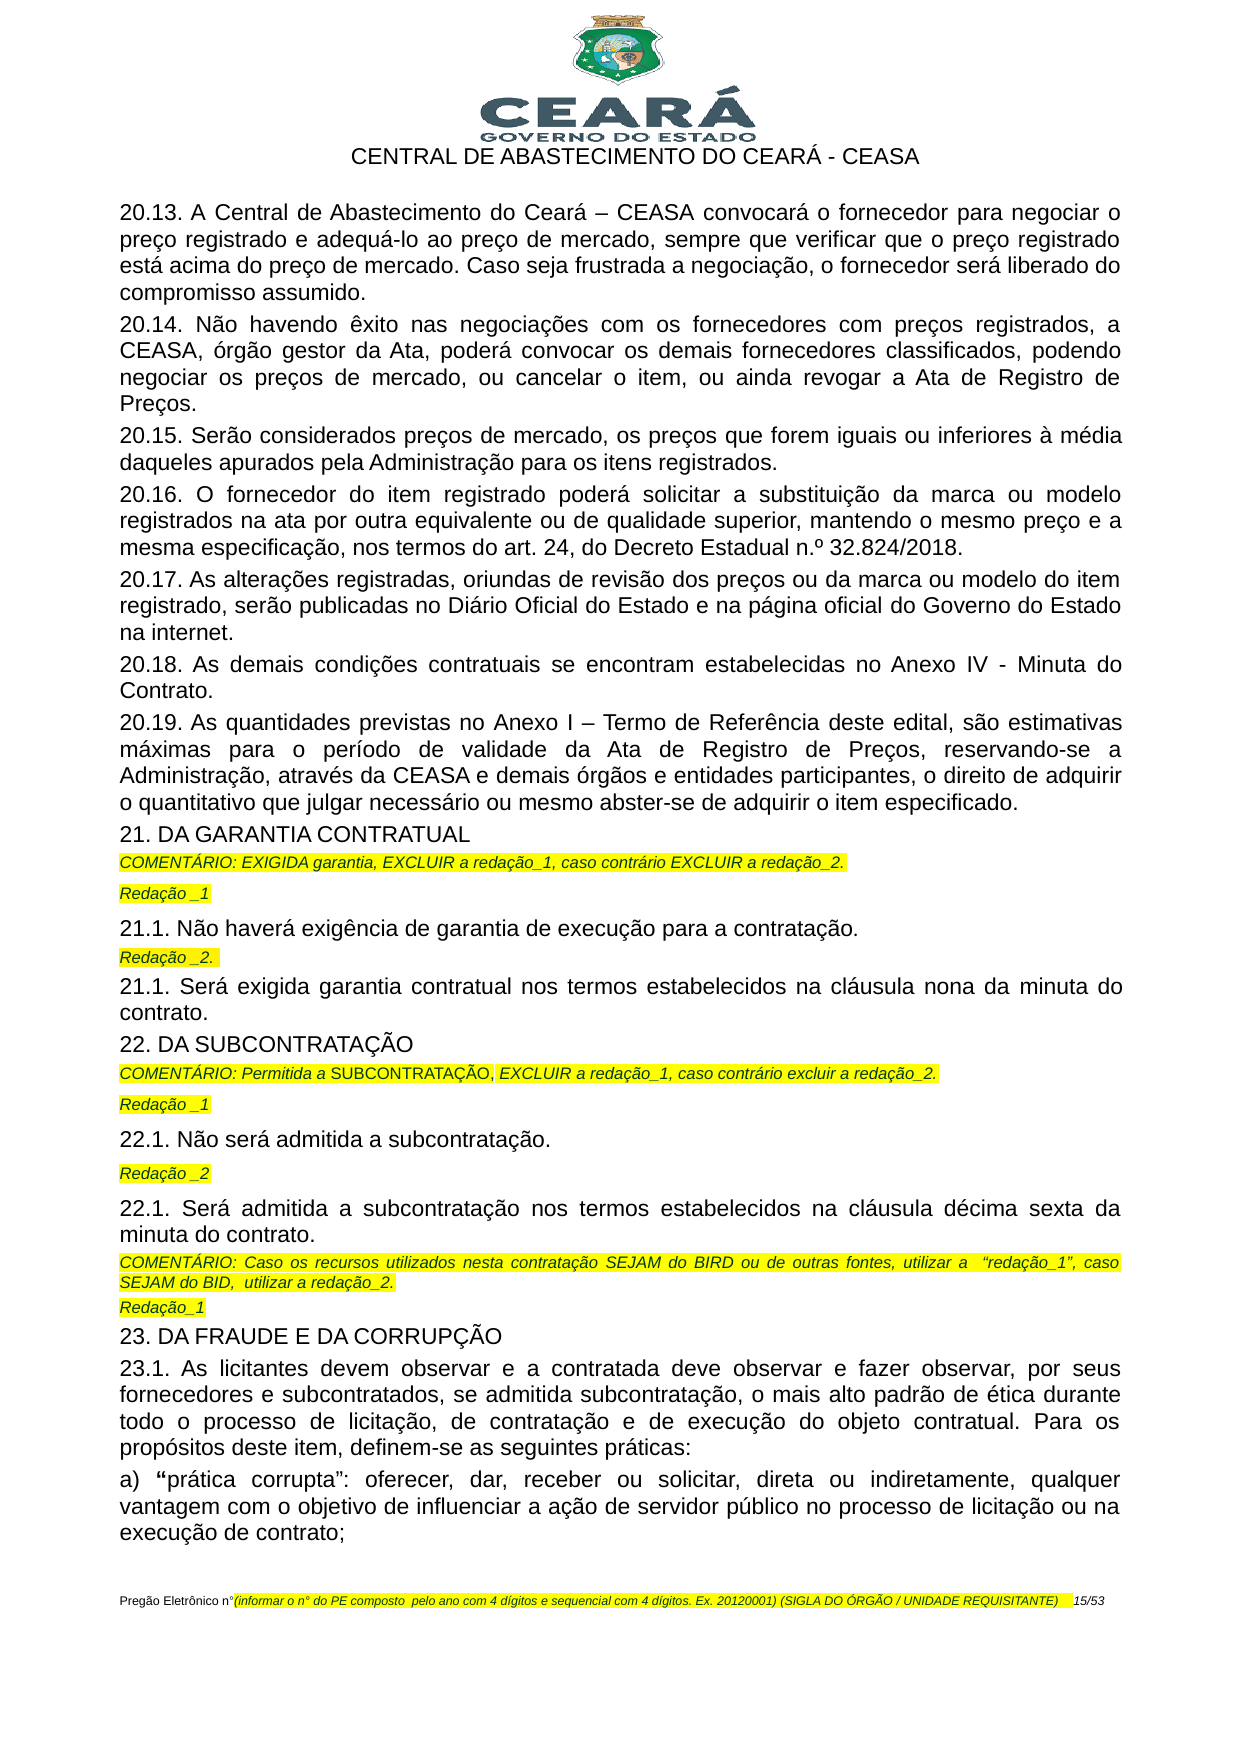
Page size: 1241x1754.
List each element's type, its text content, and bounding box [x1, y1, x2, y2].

text COMENTÁRIO: Permitida a SUBCONTRATAÇÃO, EXCLUIR a redação_1, caso contrário excluir a redação_2. [119, 1064, 1123, 1083]
text 20.17. As alterações registradas, oriundas de revisão dos preços ou da marca ou modelo do item registrado, serão publicadas no Diário Oficial do Estado e na página oficial do Governo do Estado na internet. [119, 566, 1121, 645]
text 22.1. Não será admitida a subcontratação. [119, 1126, 1123, 1152]
text 20.16. O fornecedor do item registrado poderá solicitar a substituição da marca ou modelo registrados na ata por outra equivalente ou de qualidade superior, mantendo o mesmo preço e a mesma especificação, nos termos do art. 24, do Decreto Estadual n.º 32.824/2018. [119, 481, 1123, 560]
text Redação _1 [119, 1095, 1123, 1114]
text a) “prática corrupta”: oferecer, dar, receber ou solicitar, direta ou indiretamente, qualquer vantagem com o objetivo de influenciar a ação de servidor público no processo de licitação ou na execução de contrato; [119, 1466, 1121, 1545]
picture [454, 10, 783, 146]
text 21.1. Será exigida garantia contratual nos termos estabelecidos na cláusula nona da minuta do contrato. [119, 973, 1123, 1026]
text 20.14. Não havendo êxito nas negociações com os fornecedores com preços registrados, a CEASA, órgão gestor da Ata, poderá convocar os demais fornecedores classificados, podendo negociar os preços de mercado, ou cancelar o item, ou ainda revogar a Ata de Registro de Preços. [119, 311, 1121, 416]
text Redação_1 [119, 1298, 1123, 1317]
text 20.19. As quantidades previstas no Anexo I – Termo de Referência deste edital, são estimativas máximas para o período de validade da Ata de Registro de Preços, reservando-se a Administração, através da CEASA e demais órgãos e entidades participantes, o direito de adquirir o quantitativo que julgar necessário ou mesmo abster-se de adquirir o item especificado. [119, 709, 1123, 815]
text 20.15. Serão considerados preços de mercado, os preços que forem iguais ou inferiores à média daqueles apurados pela Administração para os itens registrados. [119, 422, 1123, 475]
text 23.1. As licitantes devem observar e a contratada deve observar e fazer observar, por seus fornecedores e subcontratados, se admitida subcontratação, o mais alto padrão de ética durante todo o processo de licitação, de contratação e de execução do objeto contratual. Para os propósitos deste item, definem-se as seguintes práticas: [119, 1355, 1121, 1460]
text 20.18. As demais condições contratuais se encontram estabelecidas no Anexo IV - Minuta do Contrato. [119, 651, 1123, 703]
text 20.13. A Central de Abastecimento do Ceará – CEASA convocará o fornecedor para negociar o preço registrado e adequá-lo ao preço de mercado, sempre que verificar que o preço registrado está acima do preço de mercado. Caso seja frustrada a negociação, o fornecedor será liberado do compromisso assumido. [119, 199, 1121, 305]
text 23. DA FRAUDE E DA CORRUPÇÃO [119, 1323, 1121, 1349]
text 22. DA SUBCONTRATAÇÃO [119, 1031, 1121, 1058]
text 22.1. Será admitida a subcontratação nos termos estabelecidos na cláusula décima sexta da minuta do contrato. [119, 1195, 1121, 1247]
text Redação _1 [119, 884, 1123, 903]
text Redação _2 [119, 1164, 1123, 1183]
text Redação _2. [119, 948, 1123, 967]
text 21.1. Não haverá exigência de garantia de execução para a contratação. [119, 915, 1123, 942]
text COMENTÁRIO: EXIGIDA garantia, EXCLUIR a redação_1, caso contrário EXCLUIR a redação_2. [119, 853, 1123, 872]
text COMENTÁRIO: Caso os recursos utilizados nesta contratação SEJAM do BIRD ou de outras fontes, utilizar a “redação_1”, caso SEJAM do BID, utilizar a redação_2. [119, 1253, 1121, 1292]
text 21. DA GARANTIA CONTRATUAL [119, 821, 1123, 847]
